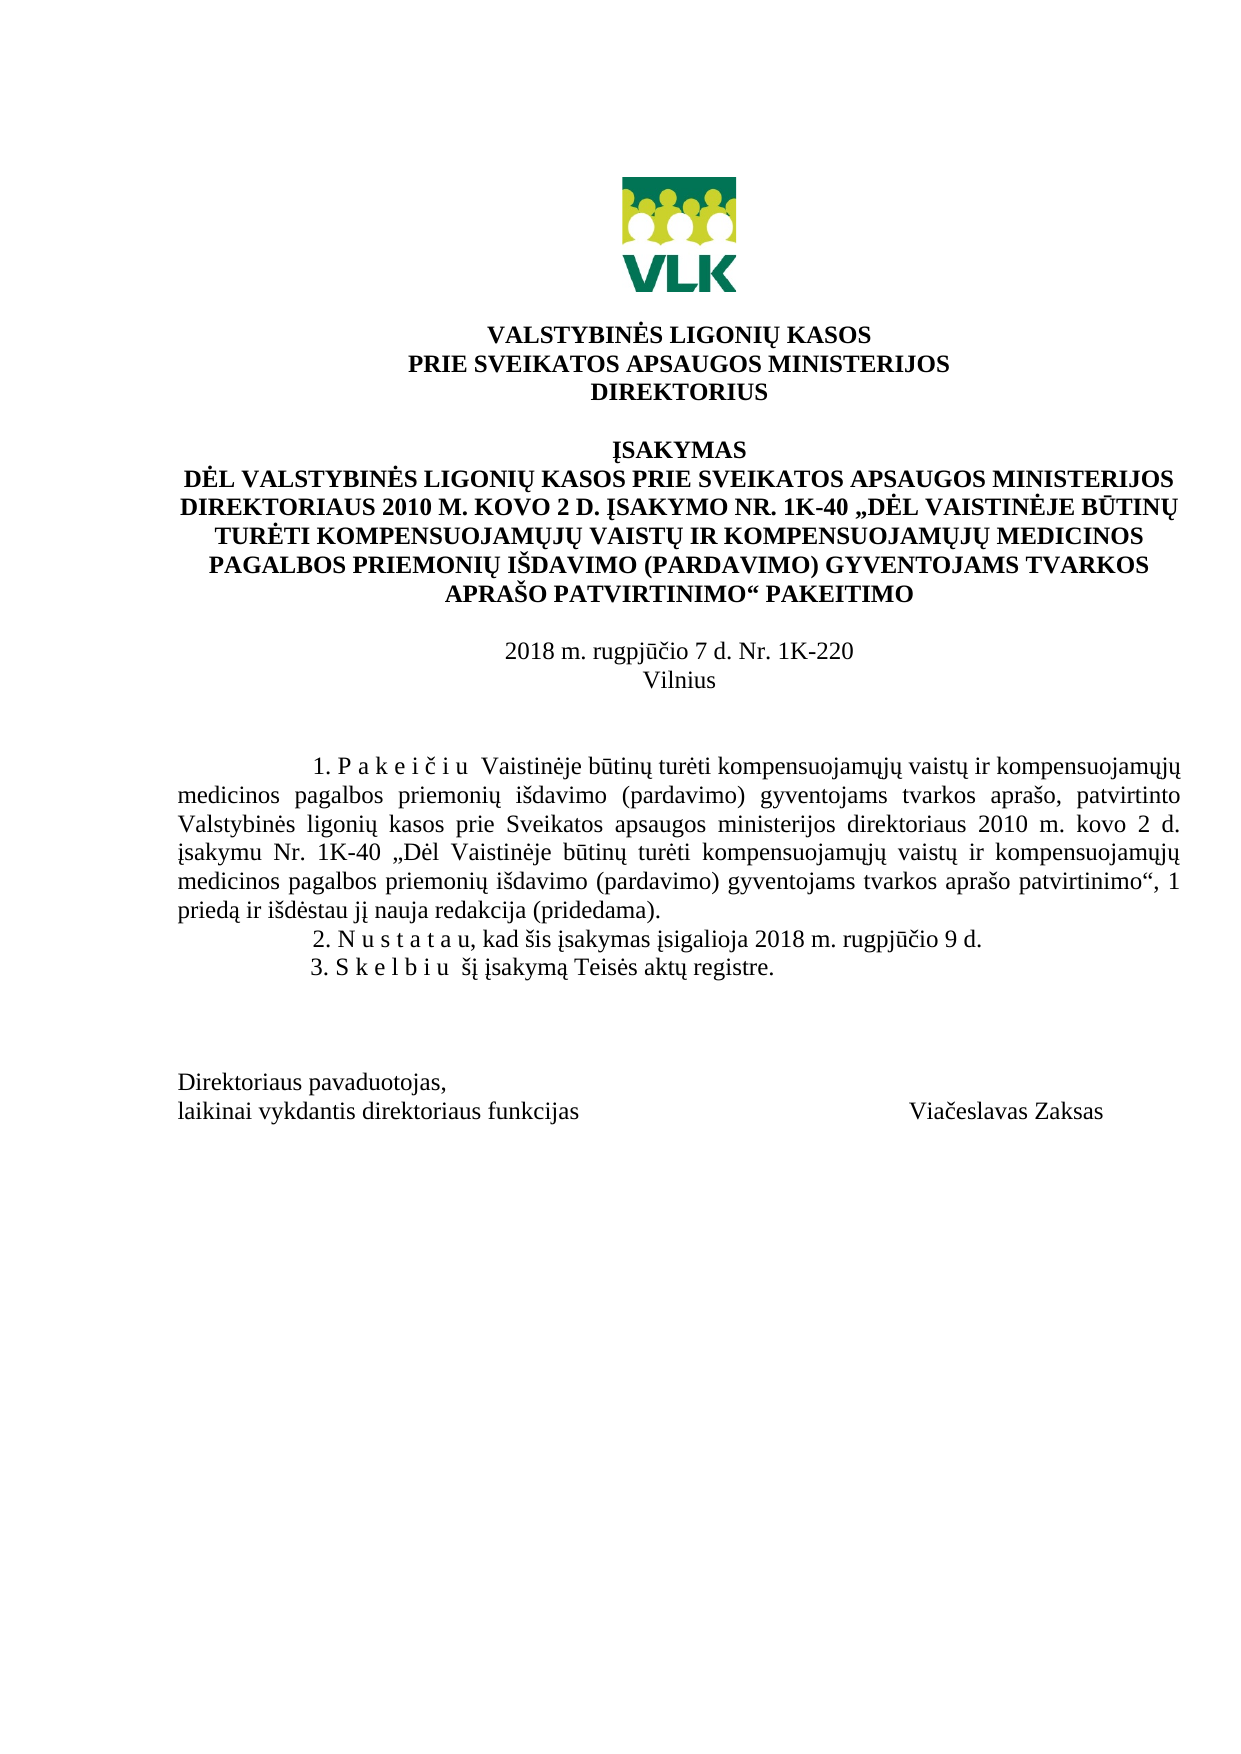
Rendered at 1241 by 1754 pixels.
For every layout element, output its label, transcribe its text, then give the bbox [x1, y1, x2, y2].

text 3. S k e l b i u šį įsakymą Teisės aktų registre. [177, 952, 1181, 981]
text Direktoriaus pavaduotojas, [177, 1067, 1181, 1096]
text 2018 m. rugpjūčio 7 d. Nr. 1K-220 [177, 636, 1181, 665]
text ĮSAKYMAS [177, 435, 1181, 464]
text DIREKTORIUS [177, 377, 1181, 406]
text PRIE SVEIKATOS APSAUGOS MINISTERIJOS [177, 349, 1181, 377]
text Vilnius [177, 665, 1181, 694]
text VALSTYBINĖS LIGONIŲ KASOS [177, 320, 1181, 349]
text DĖL VALSTYBINĖS LIGONIŲ KASOS PRIE SVEIKATOS APSAUGOS MINISTERIJOS DIREKTORIAUS 2010 M. KOVO 2 D. ĮSAKYMO nR. 1K-40 „dĖL VAISTINĖJE BŪTINŲ TURĖTI KOMPENSUOJAMŲJŲ VAISTŲ IR KOMPENSUOJAMŲJŲ MEDICINOS PAGALBOS PRIEMONIŲ IŠDAVIMO (PARDAVIMO) GYVENTOJAMS TVARKOS APRAŠO PATVIRTINIMO“ PAKEITIMO [177, 464, 1181, 607]
text laikinai vykdantis direktoriaus funkcijas Viačeslavas Zaksas [177, 1096, 1181, 1125]
text 1. P a k e i č i u Vaistinėje būtinų turėti kompensuojamųjų vaistų ir kompensuojamųjų medicinos pagalbos priemonių išdavimo (pardavimo) gyventojams tvarkos aprašo, patvirtinto Valstybinės ligonių kasos prie Sveikatos apsaugos ministerijos direktoriaus 2010 m. kovo 2 d. įsakymu Nr. 1K-40 „Dėl Vaistinėje būtinų turėti kompensuojamųjų vaistų ir kompensuojamųjų medicinos pagalbos priemonių išdavimo (pardavimo) gyventojams tvarkos aprašo patvirtinimo“, 1 priedą ir išdėstau jį nauja redakcija (pridedama). [177, 751, 1181, 924]
text 2. N u s t a t a u, kad šis įsakymas įsigalioja 2018 m. rugpjūčio 9 d. [177, 924, 1181, 952]
